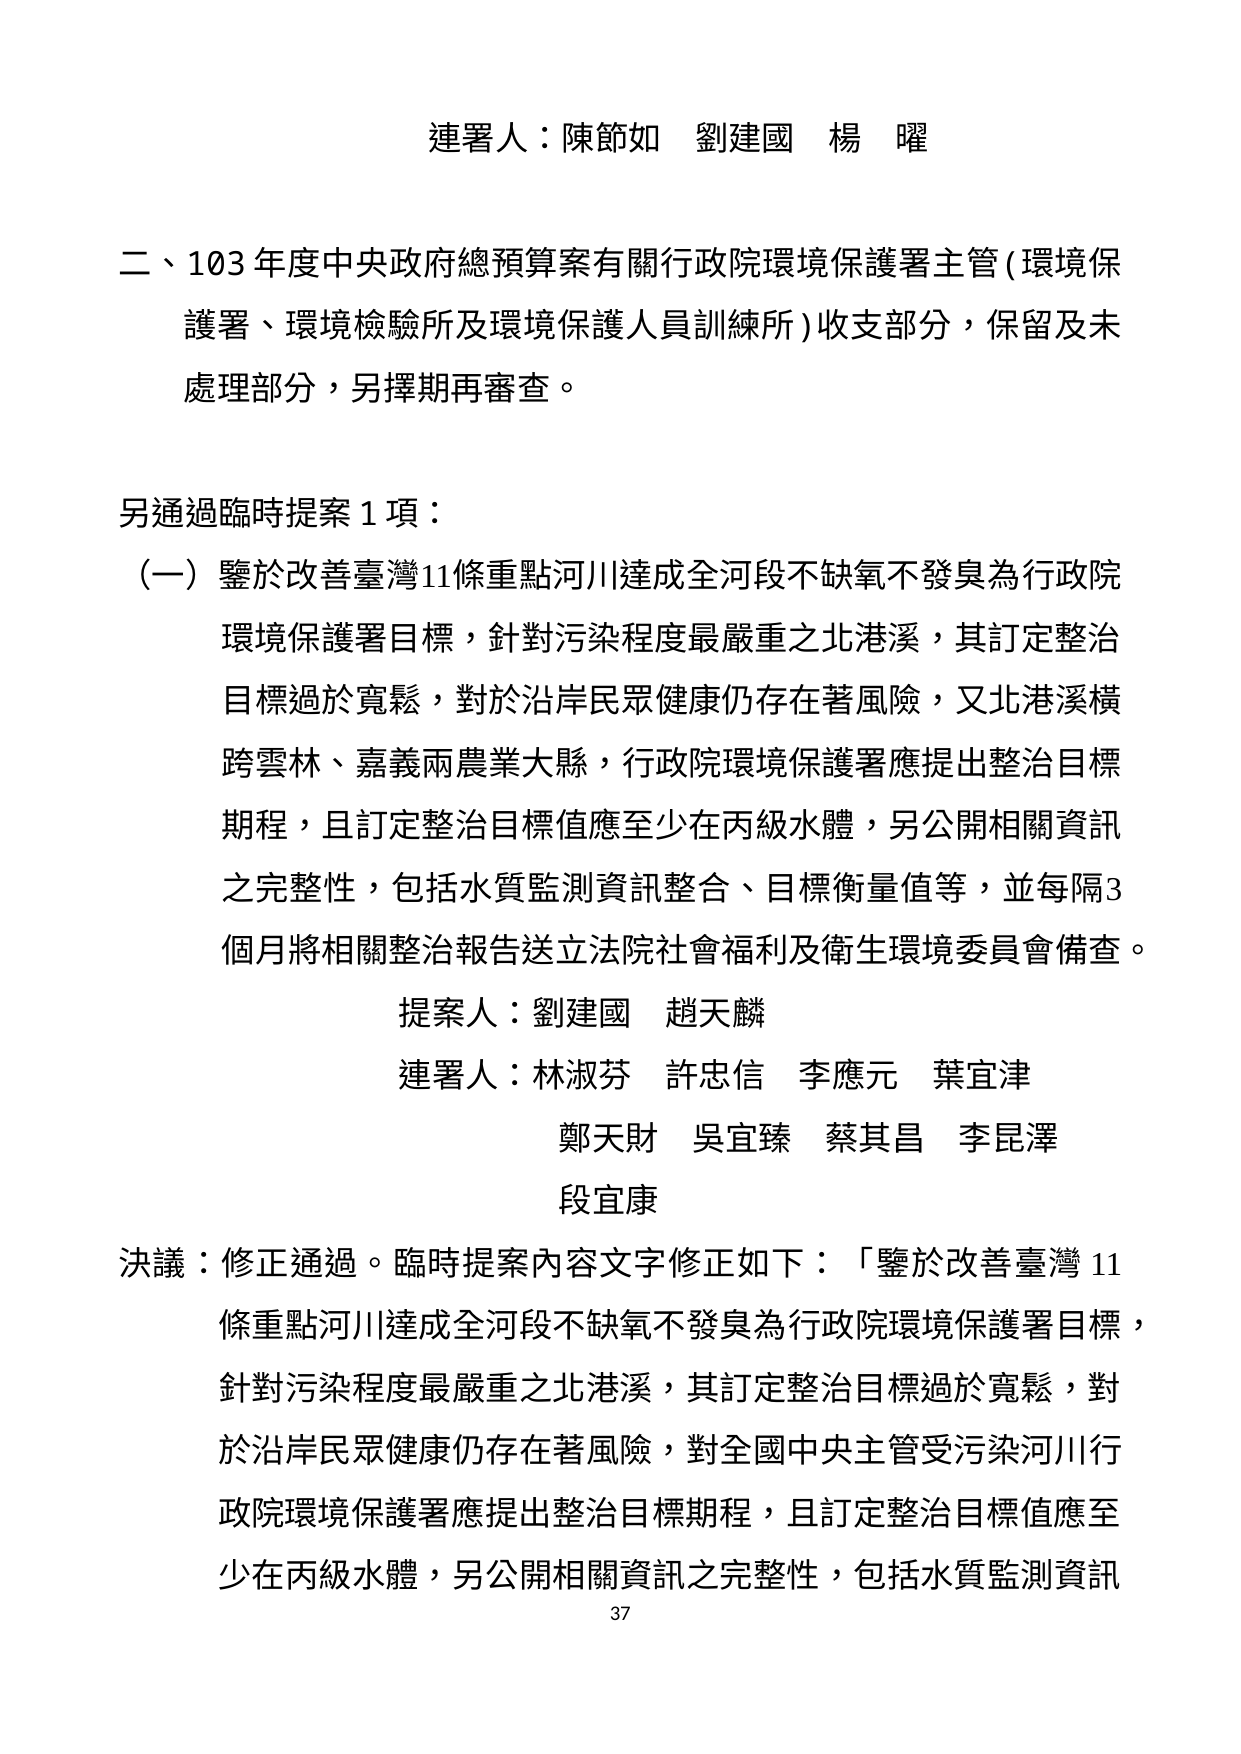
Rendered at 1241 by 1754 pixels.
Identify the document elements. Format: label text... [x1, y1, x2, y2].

text 另通過臨時提案1項： [118, 469, 1122, 532]
text 連署人：陳節如 劉建國 楊 曜 [118, 94, 1122, 157]
text 決議：修正通過。臨時提案內容文字修正如下：「鑒於改善臺灣11條重點河川達成全河段不缺氧不發臭為行政院環境保護署目標，針對污染程度最嚴重之北港溪，其訂定整治目標過於寬鬆，對於沿岸民眾健康仍存在著風險，對全國中央主管受污染河川行政院環境保護署應提出整治目標期程，且訂定整治目標值應至少在丙級水體，另公開相關資訊之完整性，包括水質監測資訊整合、目標衡量值等，並每隔3個月將相關整治報告送立法院社會福利及衛生環境委員會備查。 [118, 1219, 1122, 1594]
text 連署人：林淑芬 許忠信 李應元 葉宜津 [117, 1032, 1122, 1094]
text 二、103年度中央政府總預算案有關行政院環境保護署主管(環境保護署、環境檢驗所及環境保護人員訓練所)收支部分，保留及未處理部分，另擇期再審查。 [118, 219, 1122, 407]
text 提案人：劉建國 趙天麟 [117, 969, 1122, 1032]
text 鄭天財 吳宜臻 蔡其昌 李昆澤 [117, 1094, 1122, 1157]
text 段宜康 [117, 1157, 1122, 1219]
text （一）鑒於改善臺灣11條重點河川達成全河段不缺氧不發臭為行政院環境保護署目標，針對污染程度最嚴重之北港溪，其訂定整治目標過於寬鬆，對於沿岸民眾健康仍存在著風險，又北港溪橫跨雲林、嘉義兩農業大縣，行政院環境保護署應提出整治目標期程，且訂定整治目標值應至少在丙級水體，另公開相關資訊之完整性，包括水質監測資訊整合、目標衡量值等，並每隔3個月將相關整治報告送立法院社會福利及衛生環境委員會備查。 [118, 532, 1122, 969]
